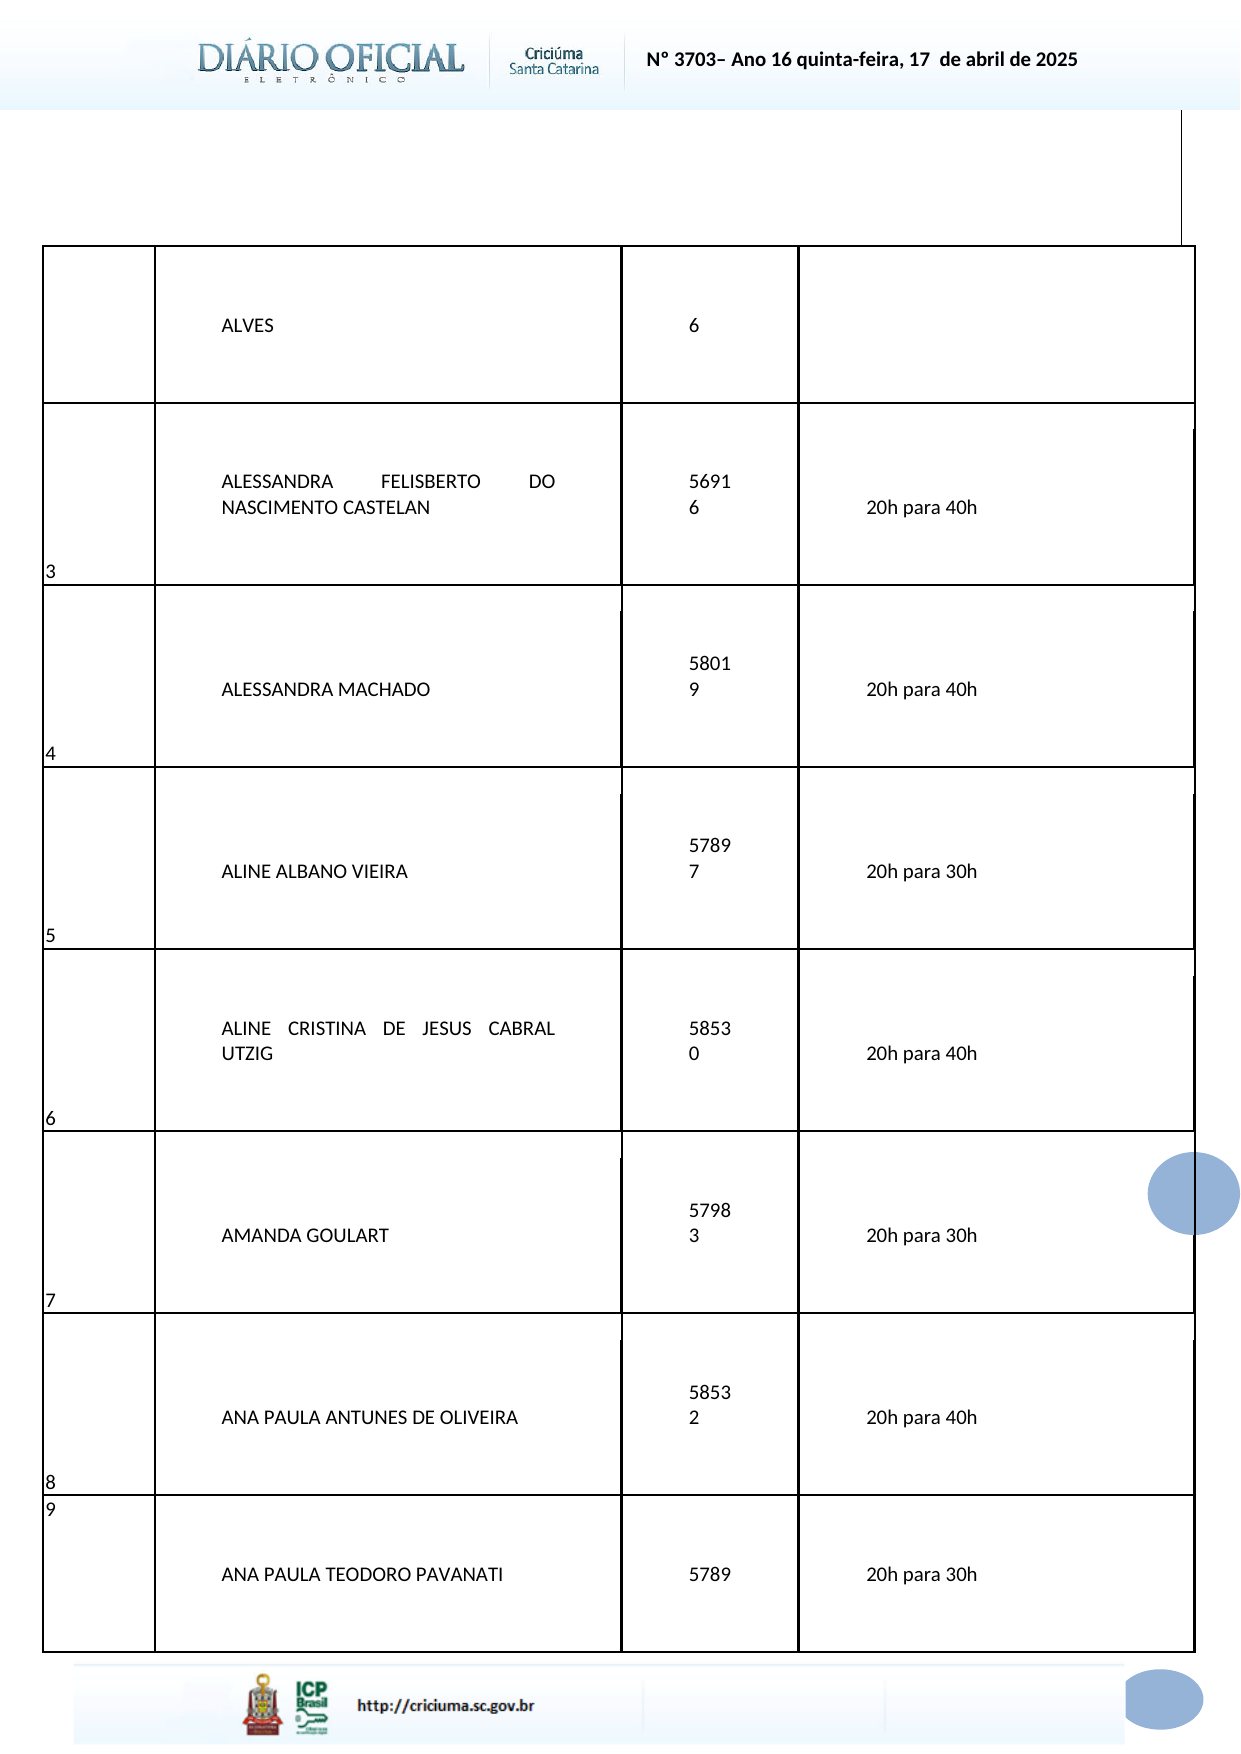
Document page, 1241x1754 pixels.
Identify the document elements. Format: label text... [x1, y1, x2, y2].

table_cell 20h para 40h [800, 586, 1194, 766]
table_cell 58530 [623, 950, 797, 1130]
table_cell 8 [44, 1314, 154, 1494]
table_cell ALINE ALBANO VIEIRA [156, 768, 621, 948]
table_cell 20h para 40h [800, 950, 1194, 1130]
table_cell ALESSANDRA FELISBERTO DO NASCIMENTO CASTELAN [156, 404, 620, 584]
table_cell ANA PAULA ANTUNES DE OLIVEIRA [156, 1314, 621, 1494]
table_cell 20h para 40h [800, 1314, 1194, 1494]
table_cell 3 [44, 404, 154, 584]
table_cell [800, 247, 1194, 402]
table_cell [44, 247, 154, 402]
table_cell 5789 [623, 1496, 797, 1651]
table_cell 6 [44, 950, 154, 1130]
table_cell 4 [44, 586, 154, 766]
table_cell 9 [44, 1496, 154, 1651]
table_cell ALINE CRISTINA DE JESUS CABRAL UTZIG [156, 950, 620, 1130]
table_cell ANA PAULA TEODORO PAVANATI [156, 1496, 620, 1651]
table_cell 20h para 40h [800, 404, 1194, 584]
table_cell 6 [623, 247, 797, 402]
table_cell 57897 [623, 768, 797, 948]
table_cell 5 [44, 768, 154, 948]
table_cell 20h para 30h [800, 768, 1194, 948]
table_cell AMANDA GOULART [156, 1132, 621, 1312]
table_cell 58019 [623, 586, 797, 766]
table_cell 58532 [623, 1314, 797, 1494]
table_cell 57983 [623, 1132, 797, 1312]
table_cell 20h para 30h [800, 1496, 1193, 1651]
table_cell ALVES [156, 247, 620, 402]
table_cell ALESSANDRA MACHADO [156, 586, 621, 766]
table_cell 7 [44, 1132, 154, 1312]
table_cell 56916 [623, 404, 797, 584]
table_cell 20h para 30h [800, 1132, 1194, 1312]
